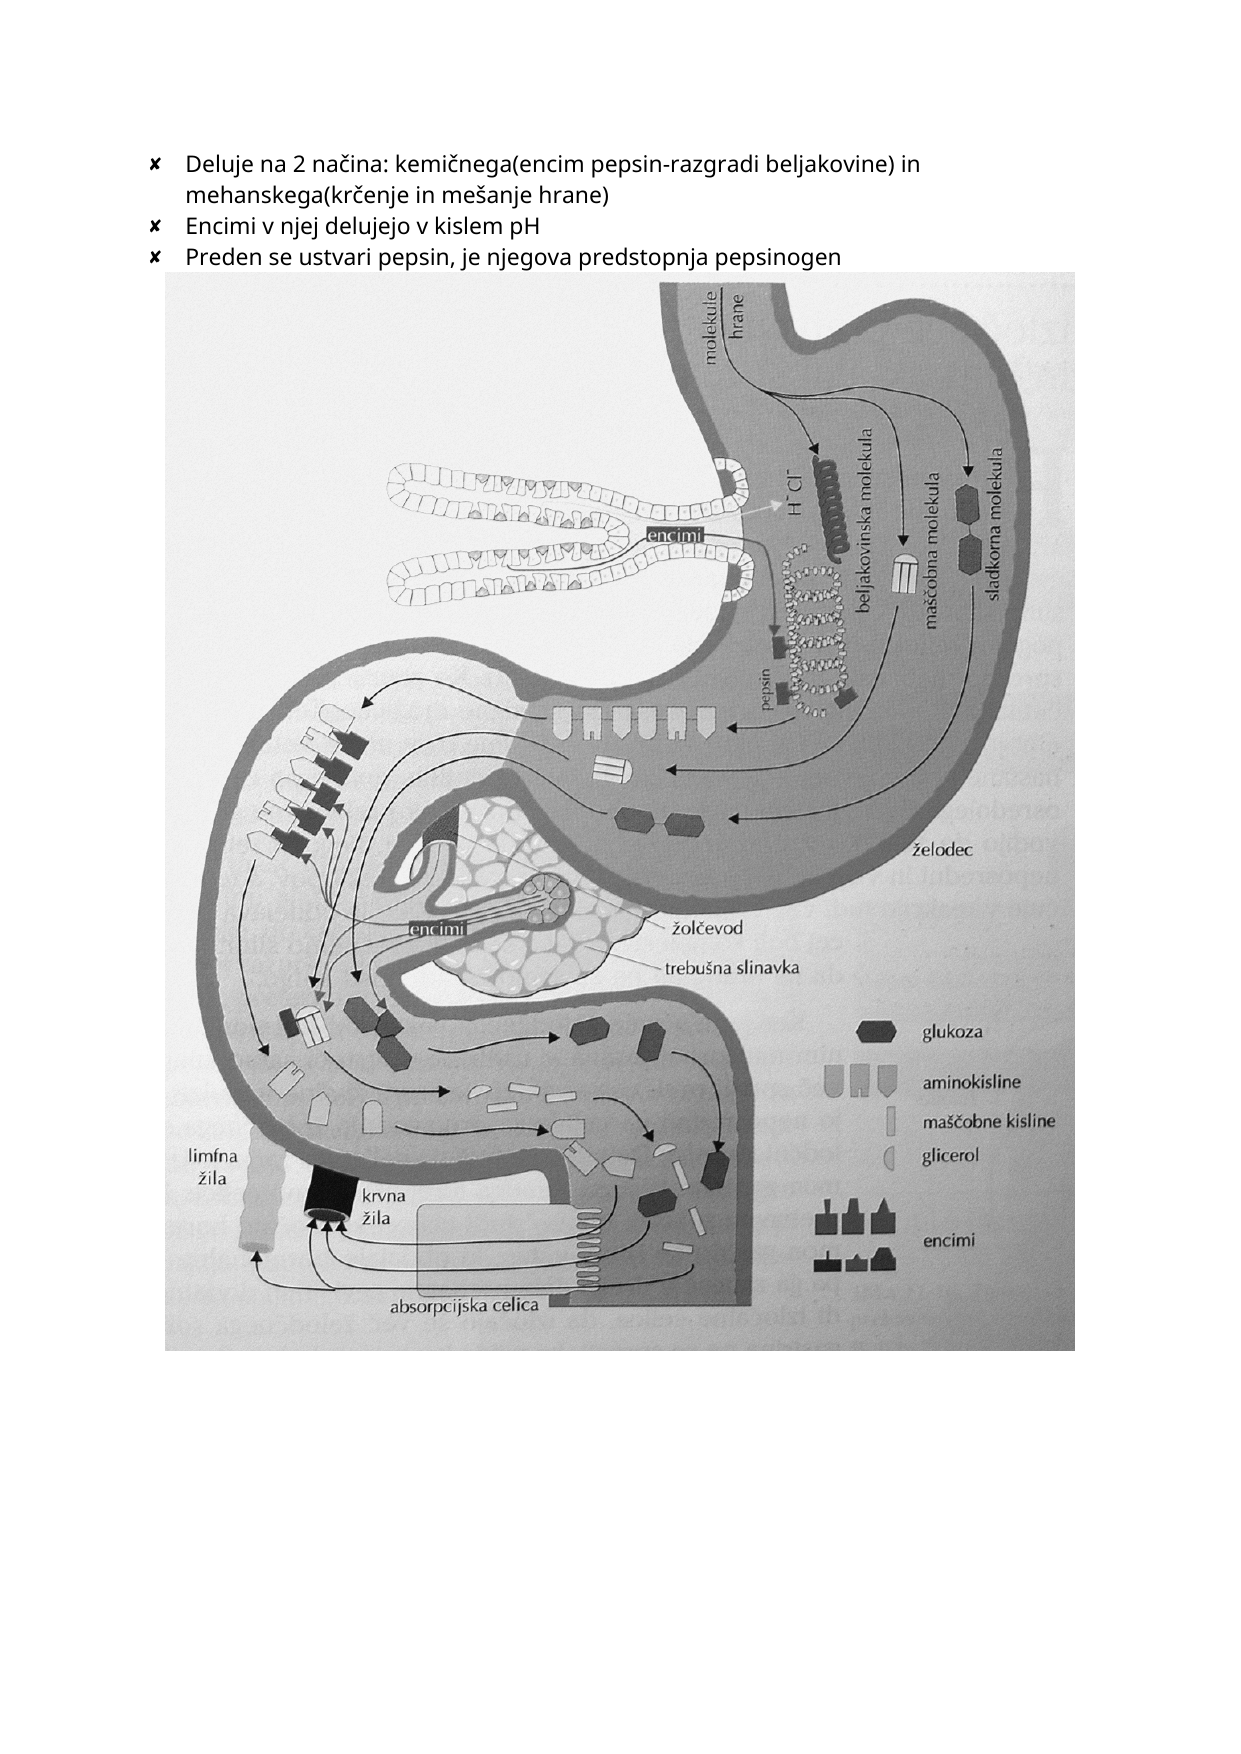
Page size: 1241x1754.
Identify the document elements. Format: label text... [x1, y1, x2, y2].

list Preden se ustvari pepsin, je njegova predstopnja pepsinogen [148, 241, 1093, 273]
list Deluje na 2 načina: kemičnega(encim pepsin-razgradi beljakovine) in mehanskega(krčenje in mešanje hrane) [148, 148, 1093, 210]
picture [165, 272, 1075, 1351]
list Encimi v njej delujejo v kislem pH [148, 210, 1093, 241]
